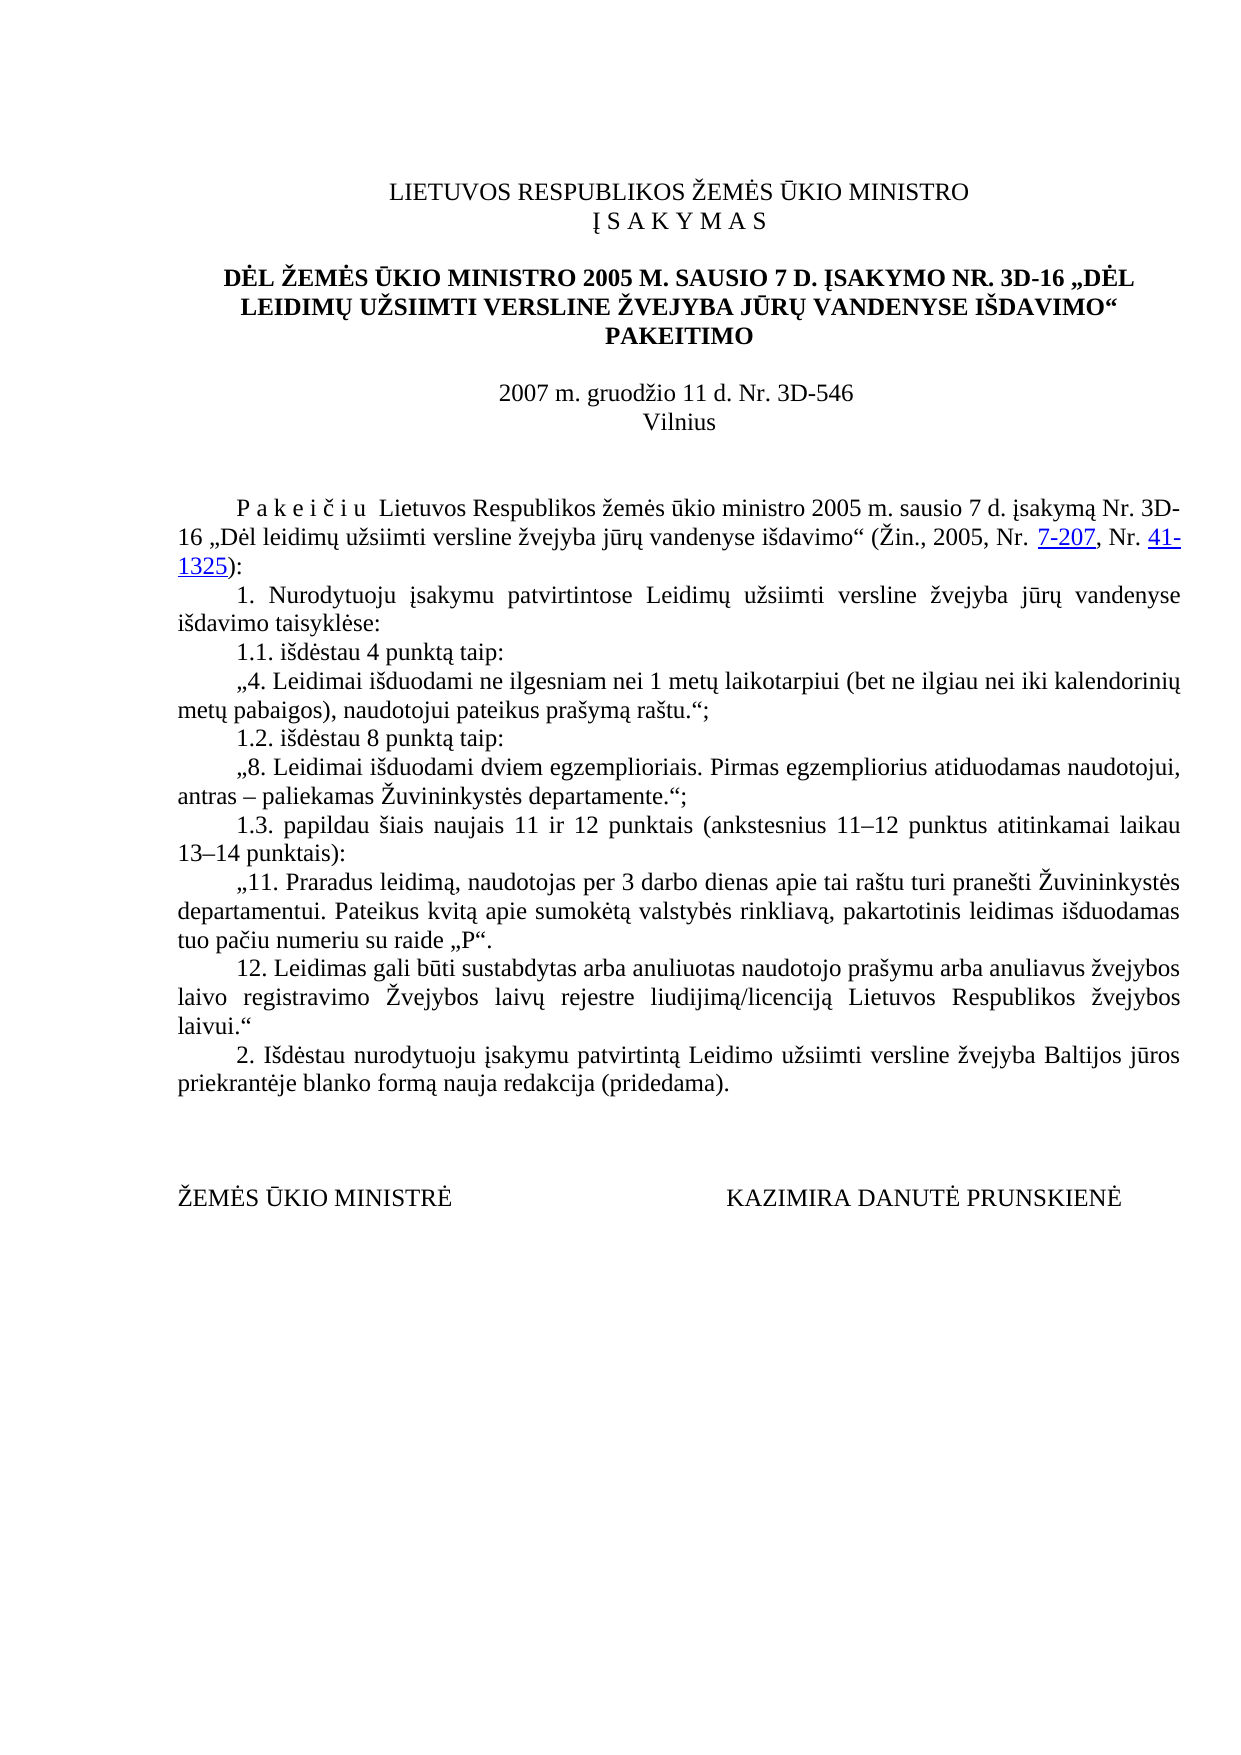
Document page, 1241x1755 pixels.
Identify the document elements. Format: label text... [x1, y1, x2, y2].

text 2. Išdėstau nurodytuoju įsakymu patvirtintą Leidimo užsiimti versline žvejyba Baltijos jūros priekrantėje blanko formą nauja redakcija (pridedama). [177, 1040, 1181, 1097]
text 1. Nurodytuoju įsakymu patvirtintose Leidimų užsiimti versline žvejyba jūrų vandenyse išdavimo taisyklėse: [177, 580, 1181, 637]
text 2007 m. gruodžio 11 d. Nr. 3D-546 [177, 378, 1181, 407]
text ĮSAKYMAS [177, 206, 1181, 235]
text ŽEMĖS ŪKIO MINISTRĖ KAZIMIRA DANUTĖ PRUNSKIENĖ [177, 1183, 1181, 1212]
text „4. Leidimai išduodami ne ilgesniam nei 1 metų laikotarpiui (bet ne ilgiau nei iki kalendorinių metų pabaigos), naudotojui pateikus prašymą raštu.“; [177, 666, 1181, 723]
text „11. Praradus leidimą, naudotojas per 3 darbo dienas apie tai raštu turi pranešti Žuvininkystės departamentui. Pateikus kvitą apie sumokėtą valstybės rinkliavą, pakartotinis leidimas išduodamas tuo pačiu numeriu su raide „P“. [177, 867, 1181, 953]
text 1.2. išdėstau 8 punktą taip: [177, 723, 1181, 752]
text 12. Leidimas gali būti sustabdytas arba anuliuotas naudotojo prašymu arba anuliavus žvejybos laivo registravimo Žvejybos laivų rejestre liudijimą/licenciją Lietuvos Respublikos žvejybos laivui.“ [177, 953, 1181, 1040]
text „8. Leidimai išduodami dviem egzemplioriais. Pirmas egzempliorius atiduodamas naudotojui, antras – paliekamas Žuvininkystės departamente.“; [177, 752, 1181, 810]
text LIETUVOS RESPUBLIKOS ŽEMĖS ŪKIO MINISTRO [177, 177, 1181, 206]
text Pakeičiu Lietuvos Respublikos žemės ūkio ministro 2005 m. sausio 7 d. įsakymą Nr. 3D-16 „Dėl leidimų užsiimti versline žvejyba jūrų vandenyse išdavimo“ (Žin., 2005, Nr. 7-207, Nr. 41-1325): [177, 493, 1181, 580]
text DĖL ŽEMĖS ŪKIO MINISTRO 2005 M. SAUSIO 7 D. ĮSAKYMO NR. 3D-16 „DĖL LEIDIMŲ UŽSIIMTI VERSLINE ŽVEJYBA JŪRŲ VANDENYSE IŠDAVIMO“ PAKEITIMO [177, 263, 1181, 350]
text 1.3. papildau šiais naujais 11 ir 12 punktais (ankstesnius 11–12 punktus atitinkamai laikau 13–14 punktais): [177, 810, 1181, 867]
text Vilnius [177, 407, 1181, 436]
text 1.1. išdėstau 4 punktą taip: [177, 637, 1181, 666]
